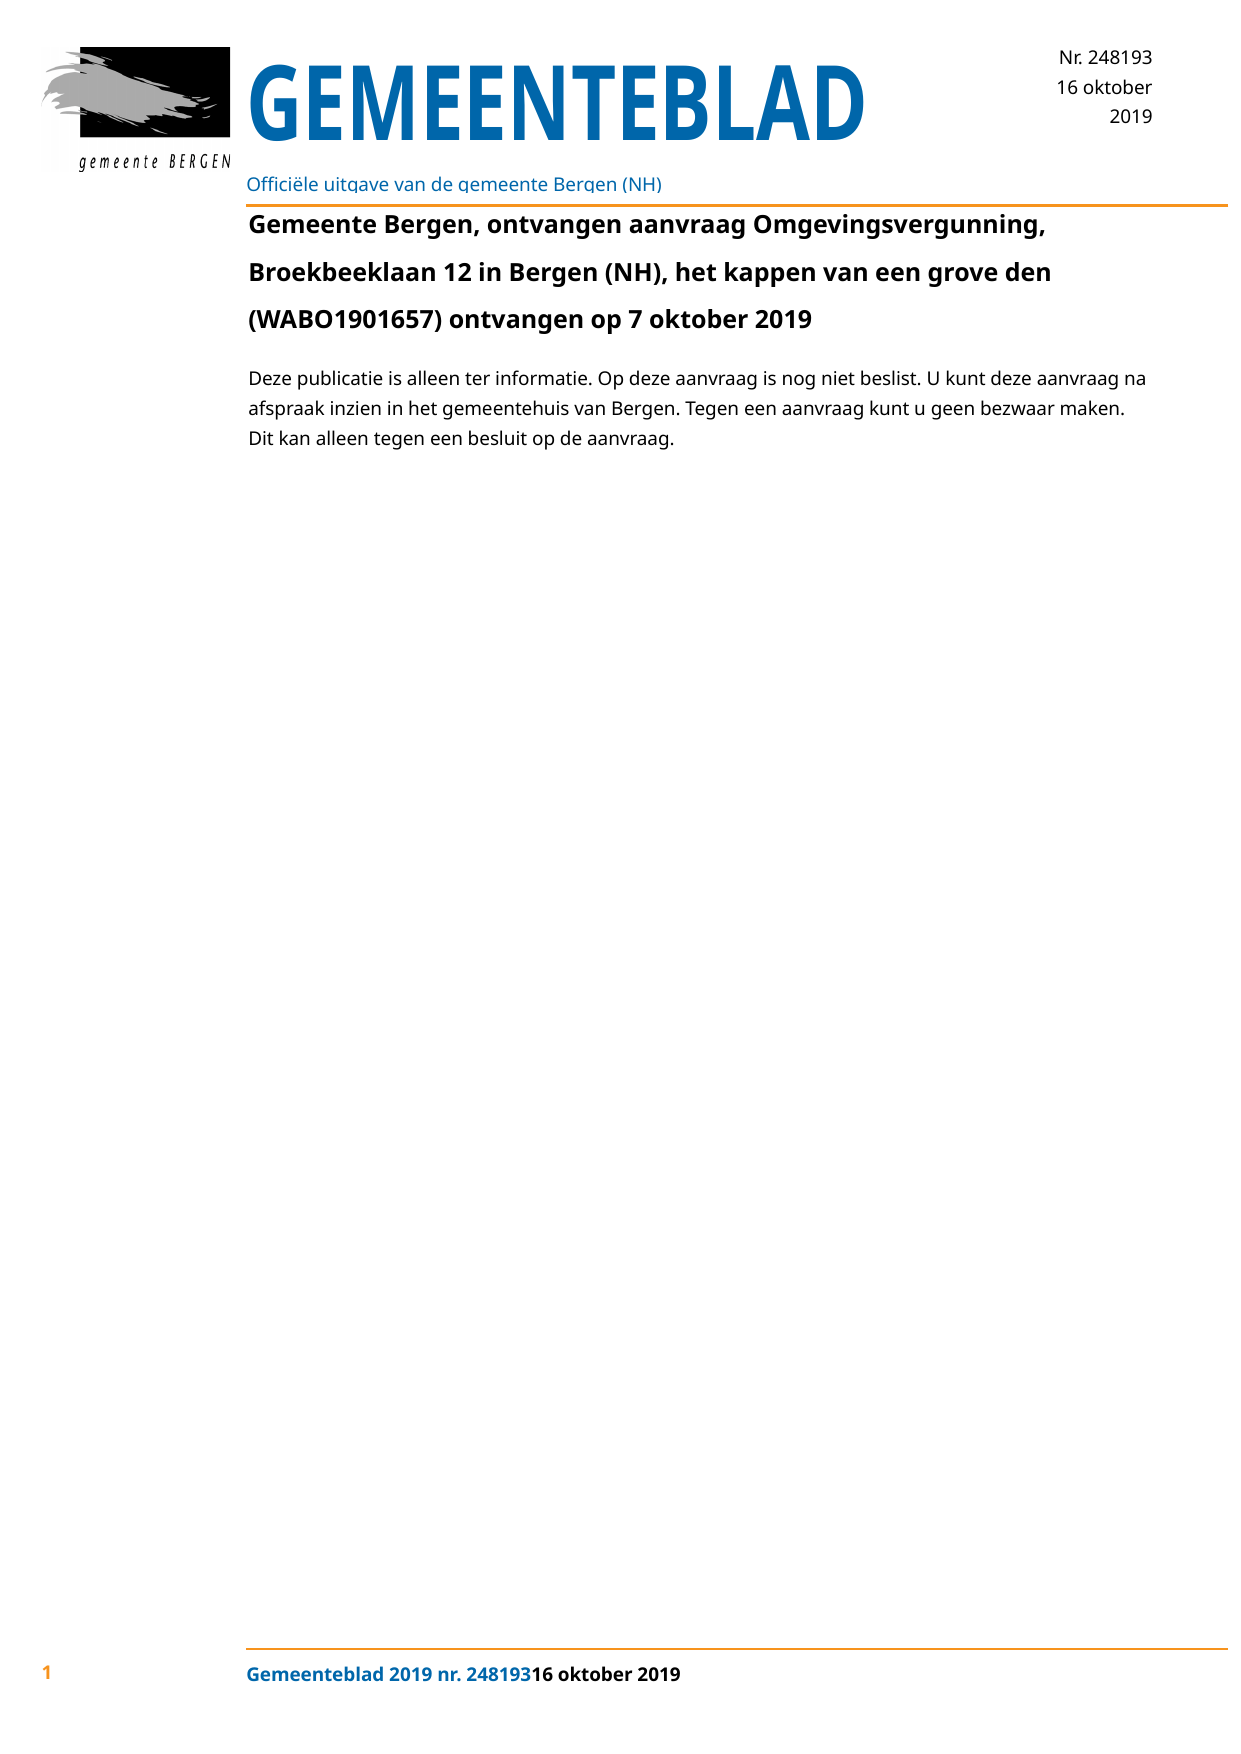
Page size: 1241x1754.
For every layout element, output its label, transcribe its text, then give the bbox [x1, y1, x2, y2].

text Deze publicatie is alleen ter informatie. Op deze aanvraag is nog niet beslist. U kunt deze aanvraag na afspraak inzien in het gemeentehuis van Bergen. Tegen een aanvraag kunt u geen bezwaar maken. Dit kan alleen tegen een besluit op de aanvraag. [248, 366, 1152, 450]
picture [41, 47, 231, 172]
text Gemeente Bergen, ontvangen aanvraag Omgevingsvergunning, Broekbeeklaan 12 in Bergen (NH), het kappen van een grove den (WABO1901657) ontvangen op 7 oktober 2019 [248, 207, 1152, 336]
